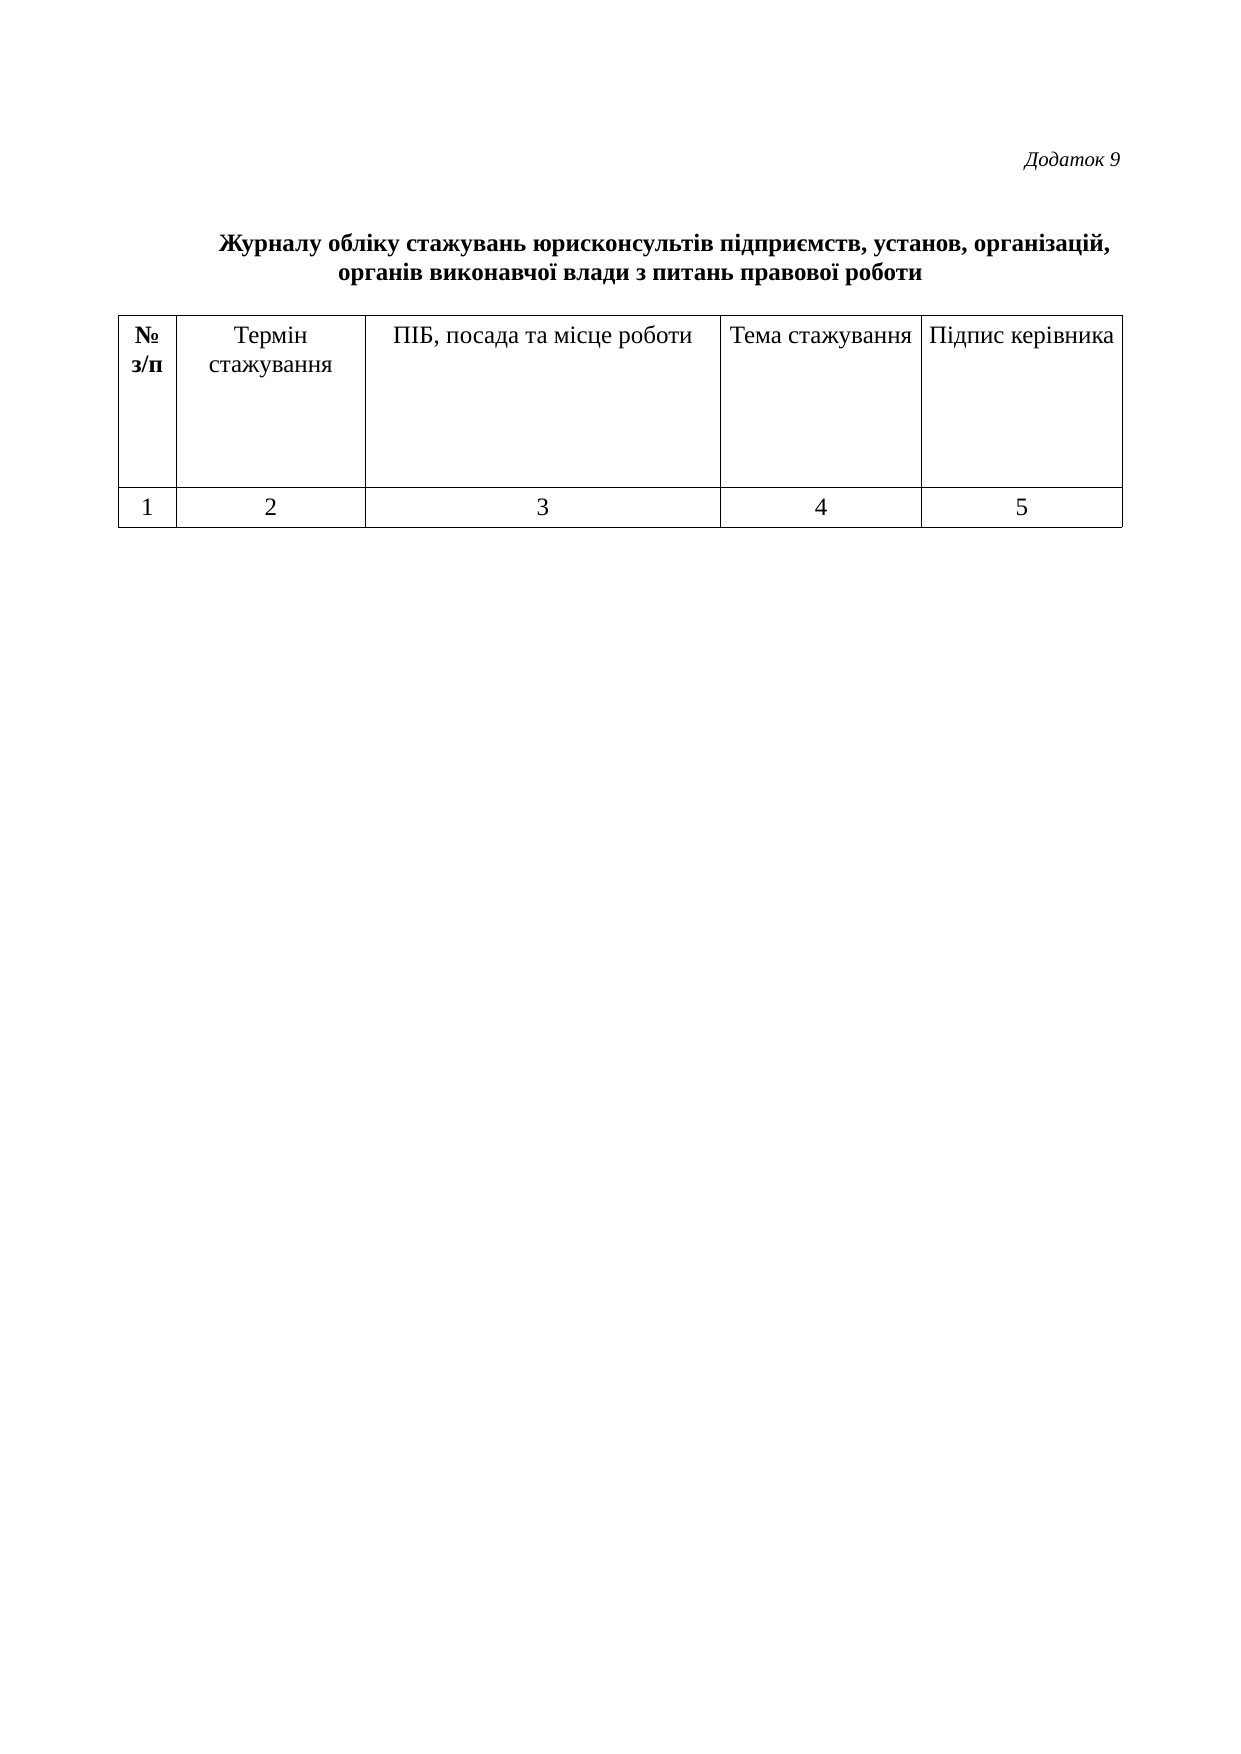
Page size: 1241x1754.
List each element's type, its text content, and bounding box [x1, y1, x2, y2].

table_cell 4 [721, 488, 921, 527]
table_cell 3 [366, 488, 720, 527]
text Додаток 9 [152, 147, 1122, 171]
table_header Термін стажування [177, 316, 365, 487]
table_cell 1 [119, 488, 176, 527]
table_header ПІБ, посада та місце роботи [366, 316, 720, 487]
table_header Тема стажування [721, 316, 921, 487]
text Журналу обліку стажувань юрисконсультів підприємств, установ, організацій, органів виконавчої влади з питань правової роботи [138, 228, 1122, 286]
table_header Підпис керівника [922, 316, 1122, 487]
table_cell 2 [177, 488, 365, 527]
table_cell 5 [922, 488, 1122, 527]
table_header № з/п [119, 316, 176, 487]
